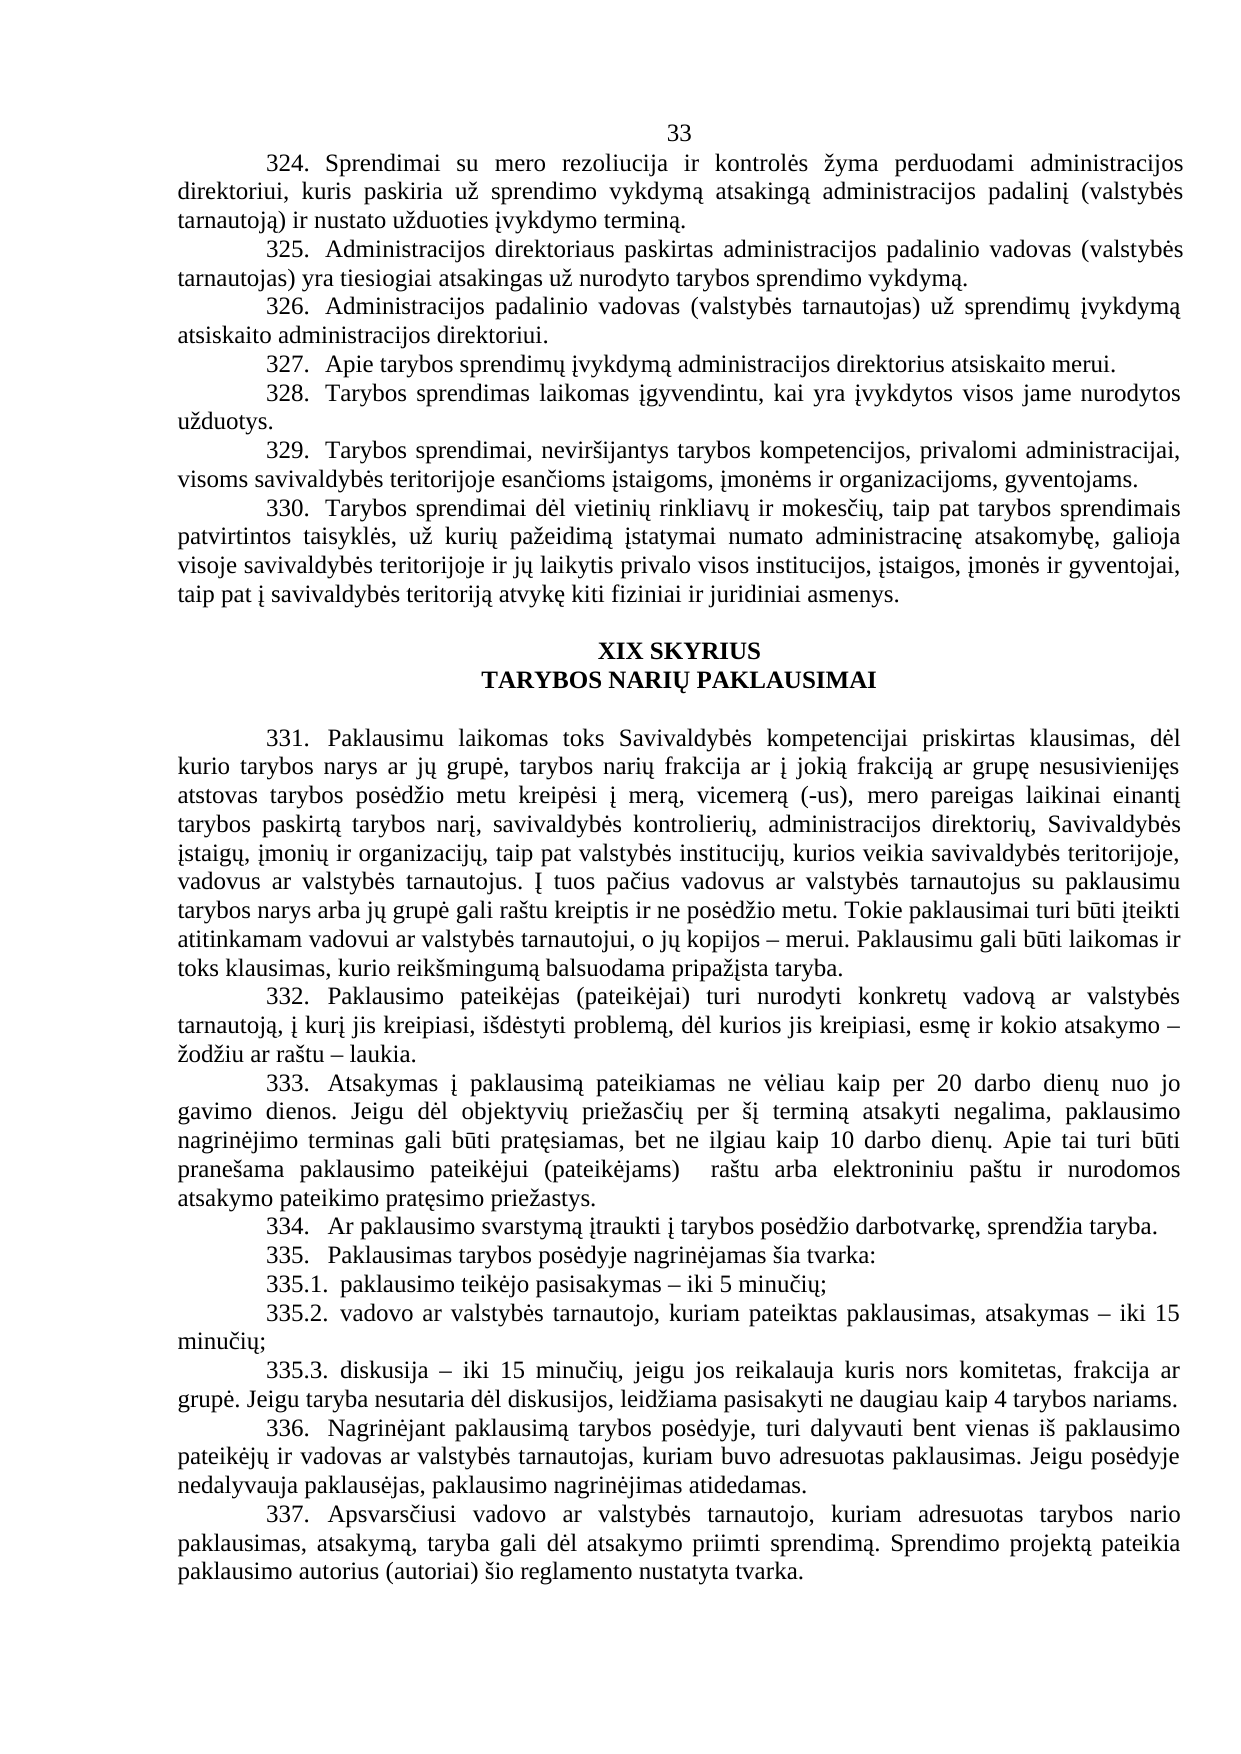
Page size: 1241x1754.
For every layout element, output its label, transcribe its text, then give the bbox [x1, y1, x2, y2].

text TARYBOS NARIŲ PAKLAUSIMAI [177, 665, 1181, 694]
text 332. Paklausimo pateikėjas (pateikėjai) turi nurodyti konkretų vadovą ar valstybės tarnautoją, į kurį jis kreipiasi, išdėstyti problemą, dėl kurios jis kreipiasi, esmę ir kokio atsakymo – žodžiu ar raštu – laukia. [177, 981, 1181, 1068]
text 335. Paklausimas tarybos posėdyje nagrinėjamas šia tvarka: [177, 1240, 1181, 1269]
text 328. Tarybos sprendimas laikomas įgyvendintu, kai yra įvykdytos visos jame nurodytos užduotys. [177, 378, 1181, 435]
text 330. Tarybos sprendimai dėl vietinių rinkliavų ir mokesčių, taip pat tarybos sprendimais patvirtintos taisyklės, už kurių pažeidimą įstatymai numato administracinę atsakomybę, galioja visoje savivaldybės teritorijoje ir jų laikytis privalo visos institucijos, įstaigos, įmonės ir gyventojai, taip pat į savivaldybės teritoriją atvykę kiti fiziniai ir juridiniai asmenys. [177, 493, 1181, 608]
text 324. Sprendimai su mero rezoliucija ir kontrolės žyma perduodami administracijos direktoriui, kuris paskiria už sprendimo vykdymą atsakingą administracijos padalinį (valstybės tarnautoją) ir nustato užduoties įvykdymo terminą. [177, 148, 1183, 234]
text 334. Ar paklausimo svarstymą įtraukti į tarybos posėdžio darbotvarkę, sprendžia taryba. [177, 1211, 1181, 1240]
text XIX SKYRIUS [177, 636, 1181, 665]
text 335.2. vadovo ar valstybės tarnautojo, kuriam pateiktas paklausimas, atsakymas – iki 15 minučių; [177, 1298, 1181, 1355]
text 335.1. paklausimo teikėjo pasisakymas – iki 5 minučių; [177, 1269, 1181, 1298]
text 326. Administracijos padalinio vadovas (valstybės tarnautojas) už sprendimų įvykdymą atsiskaito administracijos direktoriui. [177, 291, 1181, 349]
text 331. Paklausimu laikomas toks Savivaldybės kompetencijai priskirtas klausimas, dėl kurio tarybos narys ar jų grupė, tarybos narių frakcija ar į jokią frakciją ar grupę nesusivienijęs atstovas tarybos posėdžio metu kreipėsi į merą, vicemerą (-us), mero pareigas laikinai einantį tarybos paskirtą tarybos narį, savivaldybės kontrolierių, administracijos direktorių, Savivaldybės įstaigų, įmonių ir organizacijų, taip pat valstybės institucijų, kurios veikia savivaldybės teritorijoje, vadovus ar valstybės tarnautojus. Į tuos pačius vadovus ar valstybės tarnautojus su paklausimu tarybos narys arba jų grupė gali raštu kreiptis ir ne posėdžio metu. Tokie paklausimai turi būti įteikti atitinkamam vadovui ar valstybės tarnautojui, o jų kopijos – merui. Paklausimu gali būti laikomas ir toks klausimas, kurio reikšmingumą balsuodama pripažįsta taryba. [177, 723, 1181, 981]
text 325. Administracijos direktoriaus paskirtas administracijos padalinio vadovas (valstybės tarnautojas) yra tiesiogiai atsakingas už nurodyto tarybos sprendimo vykdymą. [177, 234, 1183, 291]
text 329. Tarybos sprendimai, neviršijantys tarybos kompetencijos, privalomi administracijai, visoms savivaldybės teritorijoje esančioms įstaigoms, įmonėms ir organizacijoms, gyventojams. [177, 435, 1181, 493]
text 335.3. diskusija – iki 15 minučių, jeigu jos reikalauja kuris nors komitetas, frakcija ar grupė. Jeigu taryba nesutaria dėl diskusijos, leidžiama pasisakyti ne daugiau kaip 4 tarybos nariams. [177, 1355, 1181, 1413]
text 337. Apsvarsčiusi vadovo ar valstybės tarnautojo, kuriam adresuotas tarybos nario paklausimas, atsakymą, taryba gali dėl atsakymo priimti sprendimą. Sprendimo projektą pateikia paklausimo autorius (autoriai) šio reglamento nustatyta tvarka. [177, 1499, 1181, 1585]
text 333. Atsakymas į paklausimą pateikiamas ne vėliau kaip per 20 darbo dienų nuo jo gavimo dienos. Jeigu dėl objektyvių priežasčių per šį terminą atsakyti negalima, paklausimo nagrinėjimo terminas gali būti pratęsiamas, bet ne ilgiau kaip 10 darbo dienų. Apie tai turi būti pranešama paklausimo pateikėjui (pateikėjams) raštu arba elektroniniu paštu ir nurodomos atsakymo pateikimo pratęsimo priežastys. [177, 1068, 1181, 1211]
text 336. Nagrinėjant paklausimą tarybos posėdyje, turi dalyvauti bent vienas iš paklausimo pateikėjų ir vadovas ar valstybės tarnautojas, kuriam buvo adresuotas paklausimas. Jeigu posėdyje nedalyvauja paklausėjas, paklausimo nagrinėjimas atidedamas. [177, 1413, 1181, 1499]
text 327. Apie tarybos sprendimų įvykdymą administracijos direktorius atsiskaito merui. [177, 349, 1181, 378]
